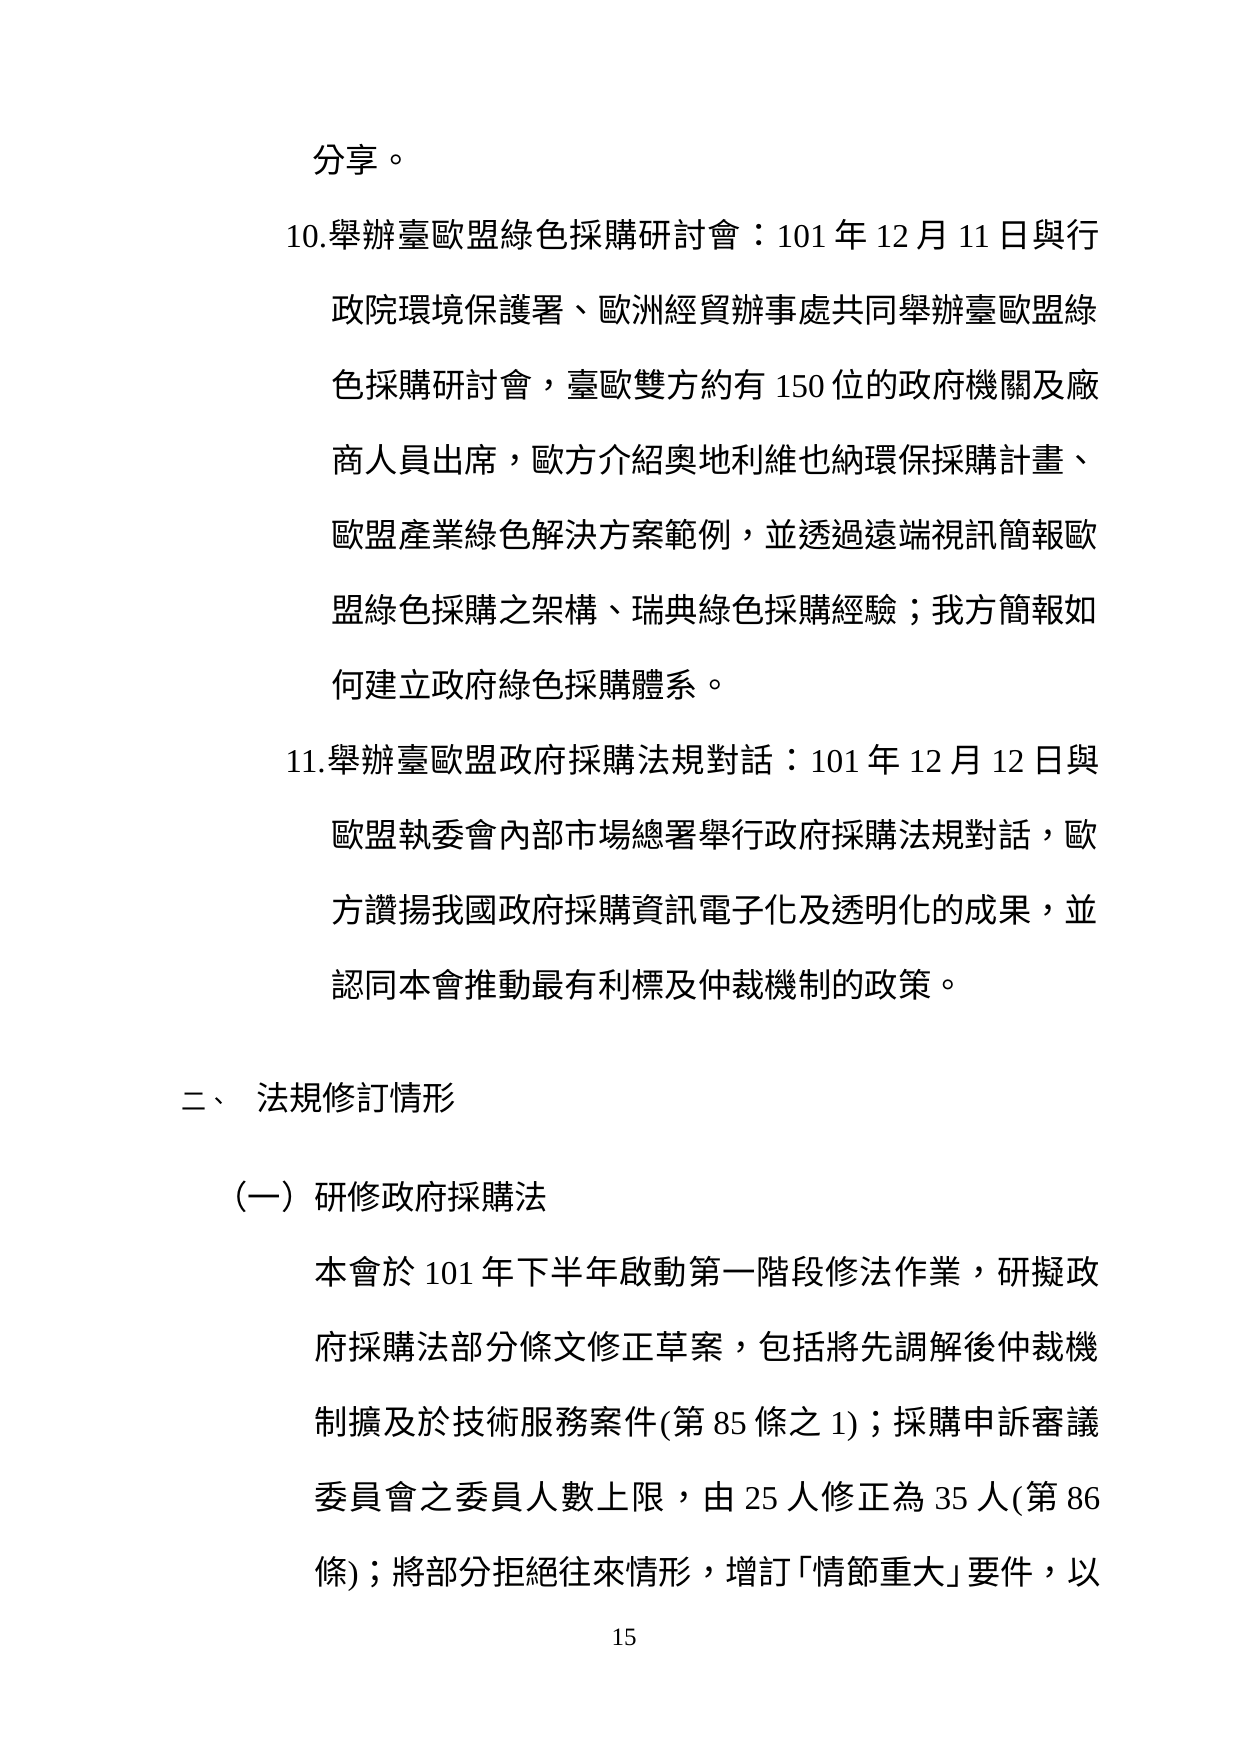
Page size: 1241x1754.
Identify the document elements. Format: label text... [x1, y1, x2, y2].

text 10.舉辦臺歐盟綠色採購研討會：101年12月11日與行政院環境保護署、歐洲經貿辦事處共同舉辦臺歐盟綠色採購研討會，臺歐雙方約有150位的政府機關及廠商人員出席，歐方介紹奧地利維也納環保採購計畫、歐盟產業綠色解決方案範例，並透過遠端視訊簡報歐盟綠色採購之架構、瑞典綠色採購經驗；我方簡報如何建立政府綠色採購體系。 [285, 196, 1100, 721]
text 分享。 [285, 121, 1100, 196]
text 本會於101年下半年啟動第一階段修法作業，研擬政府採購法部分條文修正草案，包括將先調解後仲裁機制擴及於技術服務案件(第85條之1)；採購申訴審議委員會之委員人數上限，由25人修正為35人(第86條)；將部分拒絕往來情形，增訂「情節重大」要件，以避免苛責廠商；增訂一事不二罰原則，以及通知拒絕往來之時效規定(第101條及第103條)。101年11月29日立法院交通委員會審查通過委員提案之政府採購法部分條文修正草案之內容，與本會上述修法方向一致。 [314, 1232, 1100, 1607]
text 11.舉辦臺歐盟政府採購法規對話：101年12月12日與歐盟執委會內部市場總署舉行政府採購法規對話，歐方讚揚我國政府採購資訊電子化及透明化的成果，並認同本會推動最有利標及仲裁機制的政策。 [285, 721, 1100, 1021]
list 法規修訂情形 [181, 1058, 1100, 1133]
text （一）研修政府採購法 [214, 1157, 1100, 1232]
